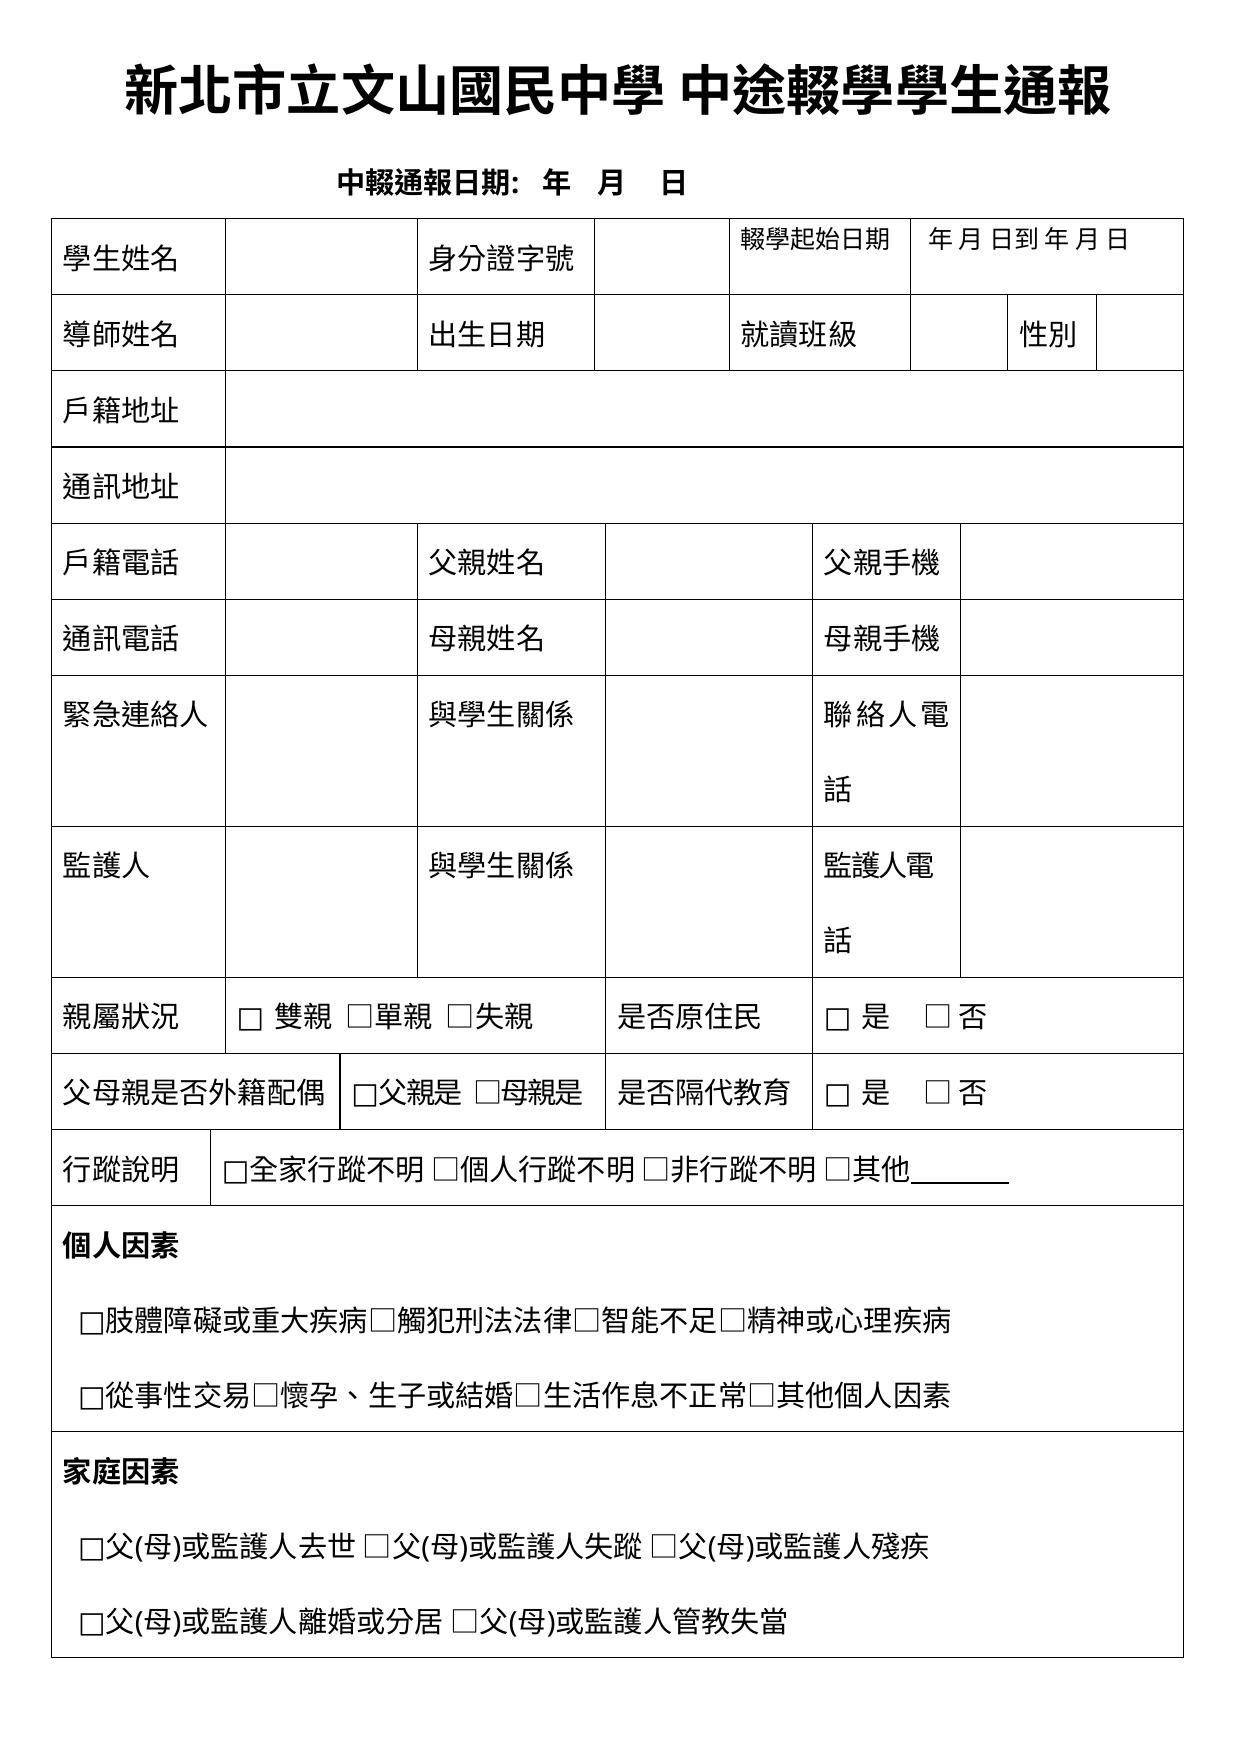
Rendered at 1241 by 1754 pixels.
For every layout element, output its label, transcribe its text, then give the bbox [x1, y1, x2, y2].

table_cell [226, 448, 1183, 522]
table_cell 是 □ 否 [813, 1054, 1183, 1129]
table_cell 父親姓名 [418, 524, 605, 598]
table_cell 戶籍地址 [52, 371, 225, 446]
table_cell [606, 524, 812, 598]
table_cell 家庭因素 □父(母)或監護人去世 □父(母)或監護人失蹤 □父(母)或監護人殘疾 □父(母)或監護人離婚或分居 □父(母)或監護人管教失當 [52, 1432, 1183, 1657]
table_cell □全家行蹤不明 □個人行蹤不明 □非行蹤不明 □其他 [211, 1130, 1183, 1205]
table_cell [1097, 295, 1183, 370]
table_cell 是否原住民 [606, 978, 812, 1053]
table_cell 導師姓名 [52, 295, 225, 370]
table_cell 監護人電話 [813, 827, 960, 977]
table_cell 父親手機 [813, 524, 960, 598]
table_cell 行蹤說明 [52, 1130, 210, 1205]
table_cell 與學生關係 [418, 827, 605, 977]
table_cell [606, 676, 812, 826]
table_cell 是否隔代教育 [606, 1054, 812, 1129]
table_cell 雙親 □單親 □失親 [226, 978, 605, 1053]
table_cell 母親手機 [813, 600, 960, 674]
table_cell [606, 600, 812, 674]
table_cell 就讀班級 [730, 295, 910, 370]
table_cell 父母親是否外籍配偶 [52, 1054, 339, 1129]
table_cell [606, 827, 812, 977]
table_cell 通訊電話 [52, 600, 225, 674]
table_cell [961, 676, 1183, 826]
table_header 學生姓名 [52, 219, 225, 294]
table_header 輟學起始日期 [730, 219, 910, 294]
table_cell [961, 524, 1183, 598]
table_cell 個人因素 □肢體障礙或重大疾病□觸犯刑法法律□智能不足□精神或心理疾病 □從事性交易□懷孕、生子或結婚□生活作息不正常□其他個人因素 [52, 1206, 1183, 1431]
table_cell [226, 827, 417, 977]
table_cell [226, 295, 417, 370]
table_cell 監護人 [52, 827, 225, 977]
table_cell [226, 600, 417, 674]
table_cell [226, 676, 417, 826]
table_cell [961, 600, 1183, 674]
table_cell 親屬狀況 [52, 978, 225, 1053]
table_cell [226, 371, 1183, 446]
table_cell [226, 524, 417, 598]
table_cell [911, 295, 1007, 370]
table_cell 是 □ 否 [813, 978, 1183, 1053]
table_cell □父親是 □母親是 [341, 1054, 605, 1129]
table_cell 緊急連絡人 [52, 676, 225, 826]
table_cell 性別 [1008, 295, 1096, 370]
table_cell 戶籍電話 [52, 524, 225, 598]
table_cell 出生日期 [418, 295, 594, 370]
table_header 身分證字號 [418, 219, 594, 294]
table_cell [595, 295, 729, 370]
table_header 年 月 日到 年 月 日 [911, 219, 1183, 294]
table_cell 聯絡人電話 [813, 676, 960, 826]
table_header [595, 219, 729, 294]
text 新北市立文山國民中學 中途輟學學生通報 [25, 31, 1211, 143]
table_cell 與學生關係 [418, 676, 605, 826]
table_header [226, 219, 417, 294]
text 中輟通報日期: 年 月 日 [25, 143, 1123, 218]
table_cell [961, 827, 1183, 977]
table_cell 通訊地址 [52, 448, 225, 522]
table_cell 母親姓名 [418, 600, 605, 674]
